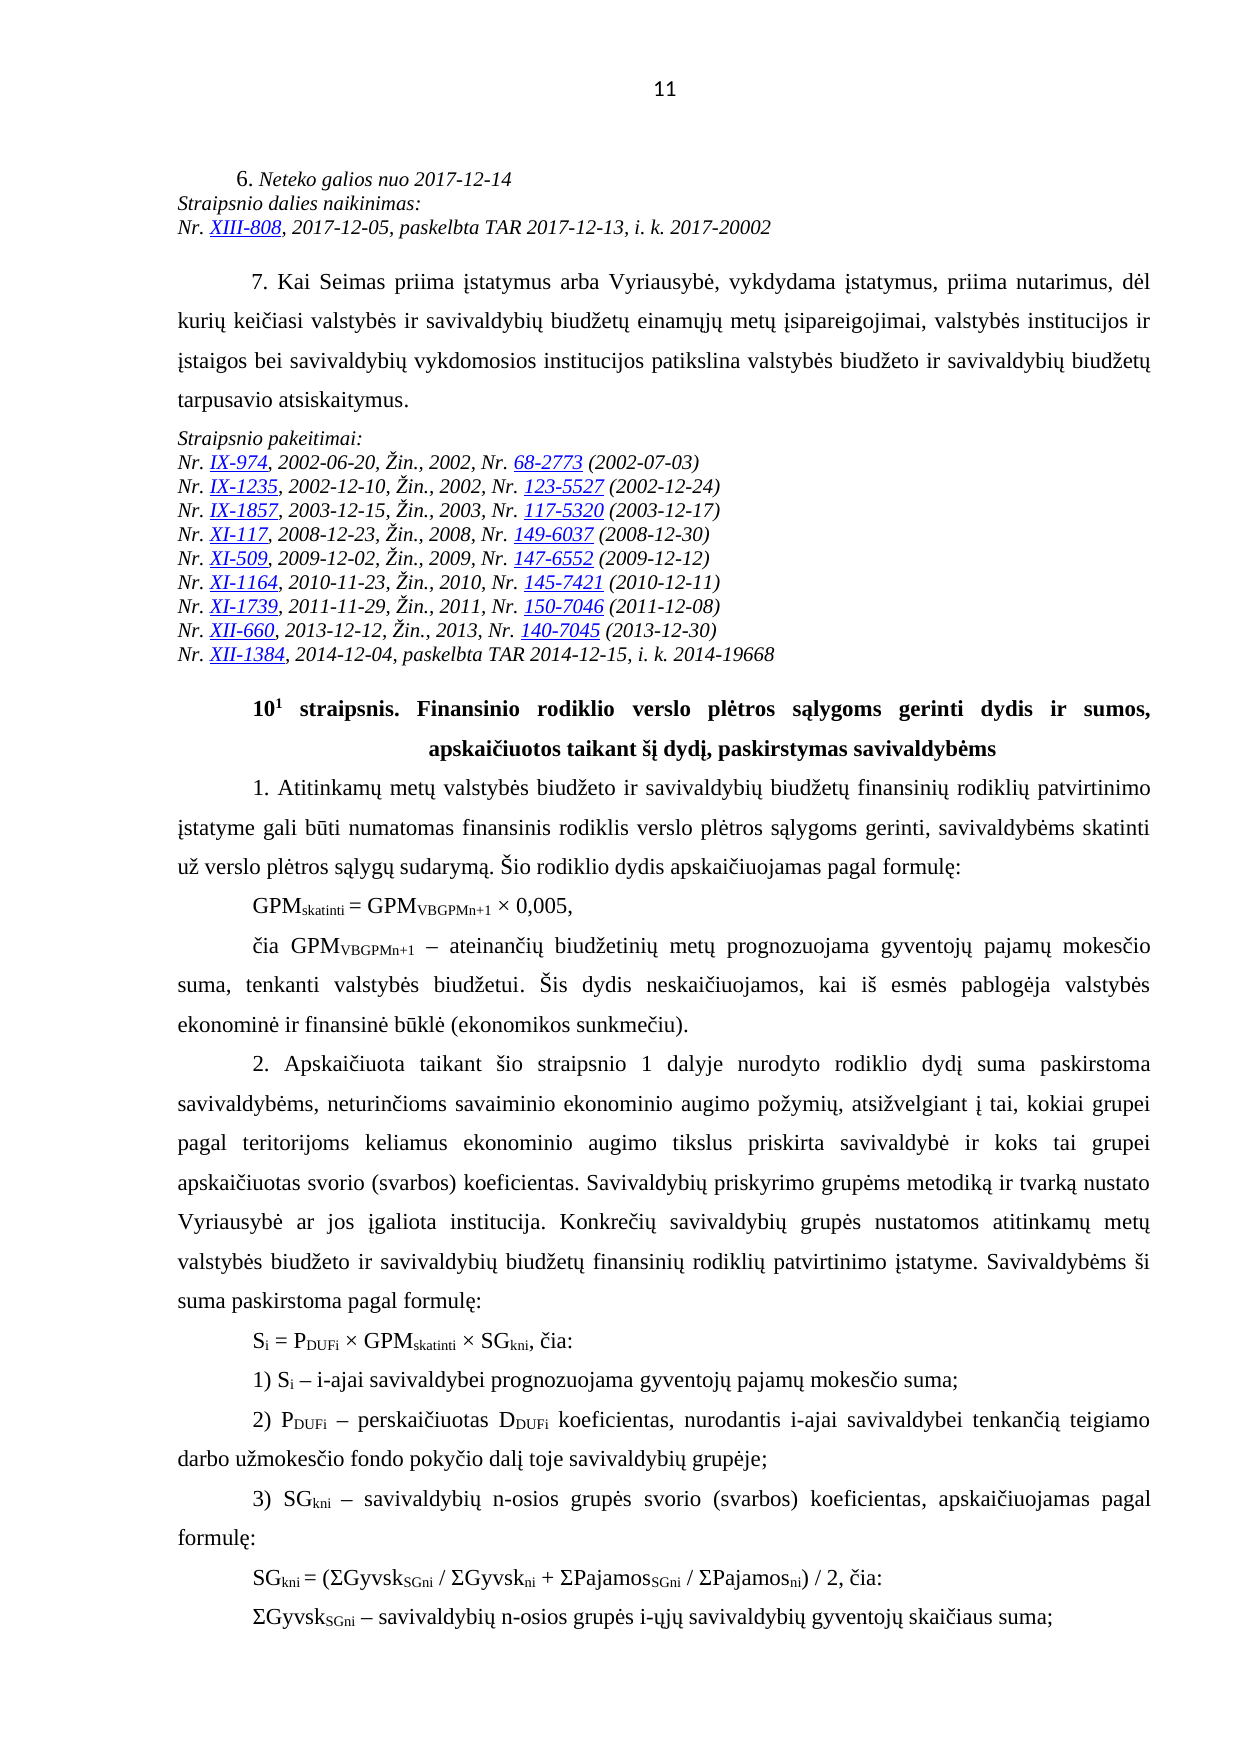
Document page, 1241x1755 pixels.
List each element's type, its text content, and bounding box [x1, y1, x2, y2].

text 1) Si – i-ajai savivaldybei prognozuojama gyventojų pajamų mokesčio suma; [177, 1366, 1152, 1393]
text Straipsnio dalies naikinimas: [177, 191, 1152, 215]
text Nr. XI-509, 2009-12-02, Žin., 2009, Nr. 147-6552 (2009-12-12) [177, 546, 1152, 570]
text 101 straipsnis. Finansinio rodiklio verslo plėtros sąlygoms gerinti dydis ir sumos, apskaičiuotos taikant šį dydį, paskirstymas savivaldybėms [252, 695, 1152, 761]
text 2. Apskaičiuota taikant šio straipsnio 1 dalyje nurodyto rodiklio dydį suma paskirstoma savivaldybėms, neturinčioms savaiminio ekonominio augimo požymių, atsižvelgiant į tai, kokiai grupei pagal teritorijoms keliamus ekonominio augimo tikslus priskirta savivaldybė ir koks tai grupei apskaičiuotas svorio (svarbos) koeficientas. Savivaldybių priskyrimo grupėms metodiką ir tvarką nustato Vyriausybė ar jos įgaliota institucija. Konkrečių savivaldybių grupės nustatomos atitinkamų metų valstybės biudžeto ir savivaldybių biudžetų finansinių rodiklių patvirtinimo įstatyme. Savivaldybėms ši suma paskirstoma pagal formulę: [177, 1051, 1152, 1314]
text 7. Kai Seimas priima įstatymus arba Vyriausybė, vykdydama įstatymus, priima nutarimus, dėl kurių keičiasi valstybės ir savivaldybių biudžetų einamųjų metų įsipareigojimai, valstybės institucijos ir įstaigos bei savivaldybių vykdomosios institucijos patikslina valstybės biudžeto ir savivaldybių biudžetų tarpusavio atsiskaitymus. [177, 268, 1152, 413]
text Nr. XI-1739, 2011-11-29, Žin., 2011, Nr. 150-7046 (2011-12-08) [177, 594, 1152, 618]
text čia GPMVBGPMn+1 – ateinančių biudžetinių metų prognozuojama gyventojų pajamų mokesčio suma, tenkanti valstybės biudžetui. Šis dydis neskaičiuojamos, kai iš esmės pablogėja valstybės ekonominė ir finansinė būklė (ekonomikos sunkmečiu). [177, 932, 1152, 1037]
text Nr. XI-1164, 2010-11-23, Žin., 2010, Nr. 145-7421 (2010-12-11) [177, 570, 1152, 594]
text Straipsnio pakeitimai: [177, 426, 1152, 450]
text 1. Atitinkamų metų valstybės biudžeto ir savivaldybių biudžetų finansinių rodiklių patvirtinimo įstatyme gali būti numatomas finansinis rodiklis verslo plėtros sąlygoms gerinti, savivaldybėms skatinti už verslo plėtros sąlygų sudarymą. Šio rodiklio dydis apskaičiuojamas pagal formulę: [177, 774, 1152, 879]
text Nr. IX-1857, 2003-12-15, Žin., 2003, Nr. 117-5320 (2003-12-17) [177, 498, 1152, 522]
text Si = PDUFi × GPMskatinti × SGkni, čia: [177, 1327, 1152, 1353]
text Nr. XIII-808, 2017-12-05, paskelbta TAR 2017-12-13, i. k. 2017-20002 [177, 215, 1152, 239]
text ΣGyvskSGni – savivaldybių n-osios grupės i-ųjų savivaldybių gyventojų skaičiaus suma; [177, 1603, 1152, 1629]
text 2) PDUFi – perskaičiuotas DDUFi koeficientas, nurodantis i-ajai savivaldybei tenkančią teigiamo darbo užmokesčio fondo pokyčio dalį toje savivaldybių grupėje; [177, 1406, 1152, 1472]
text Nr. XII-1384, 2014-12-04, paskelbta TAR 2014-12-15, i. k. 2014-19668 [177, 642, 1152, 666]
text Nr. XI-117, 2008-12-23, Žin., 2008, Nr. 149-6037 (2008-12-30) [177, 522, 1152, 546]
text 3) SGkni – savivaldybių n-osios grupės svorio (svarbos) koeficientas, apskaičiuojamas pagal formulę: [177, 1485, 1152, 1551]
text SGkni = (ΣGyvskSGni / ΣGyvskni + ΣPajamosSGni / ΣPajamosni) / 2, čia: [177, 1564, 1152, 1590]
text Nr. XII-660, 2013-12-12, Žin., 2013, Nr. 140-7045 (2013-12-30) [177, 618, 1152, 642]
text 6. Neteko galios nuo 2017-12-14 [177, 165, 1152, 191]
text GPMskatinti = GPMVBGPMn+1 × 0,005, [177, 893, 1152, 919]
text Nr. IX-1235, 2002-12-10, Žin., 2002, Nr. 123-5527 (2002-12-24) [177, 474, 1152, 498]
text Nr. IX-974, 2002-06-20, Žin., 2002, Nr. 68-2773 (2002-07-03) [177, 450, 1152, 474]
